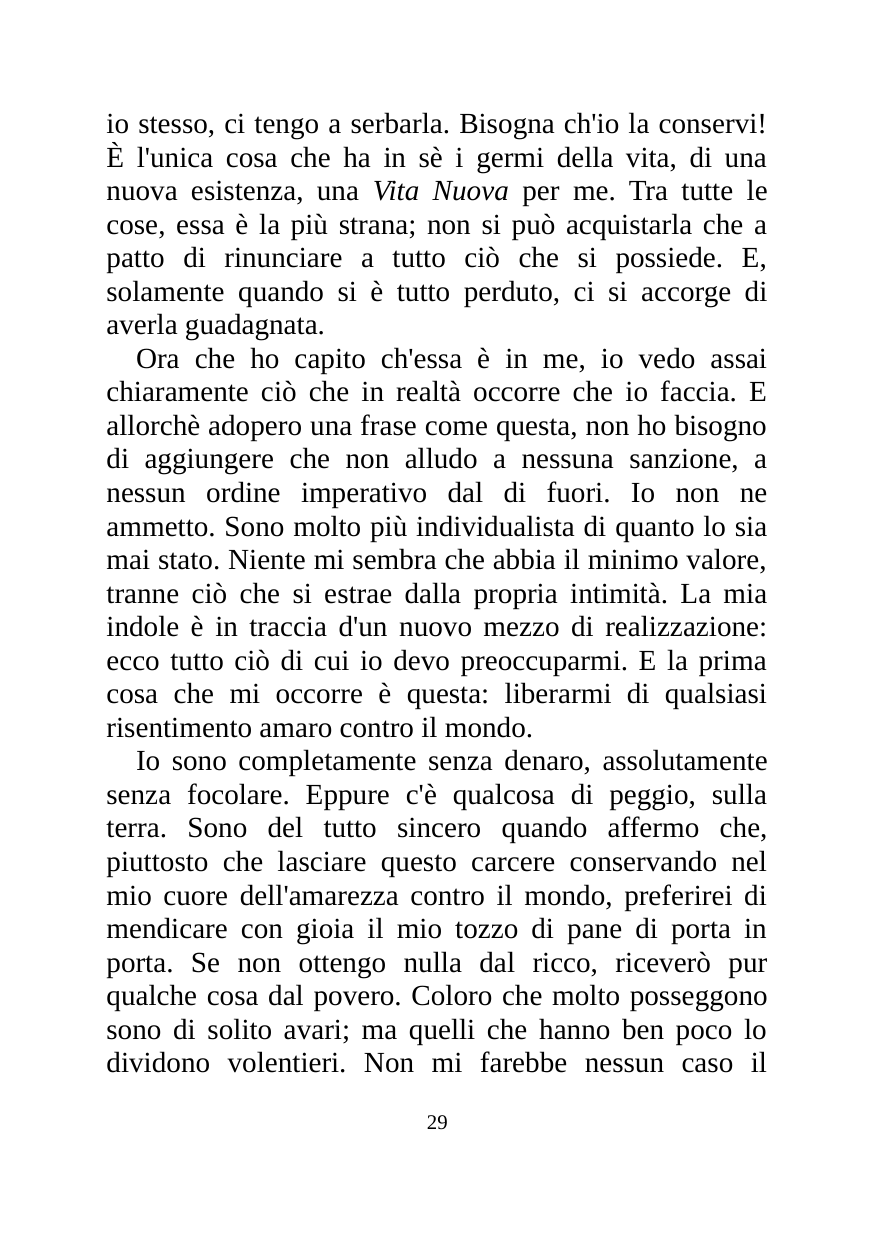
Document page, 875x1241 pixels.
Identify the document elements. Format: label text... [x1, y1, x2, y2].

text io stesso, ci tengo a serbarla. Bisogna ch'io la conservi! È l'unica cosa che ha in sè i germi della vita, di una nuova esistenza, una Vita Nuova per me. Tra tutte le cose, essa è la più strana; non si può acquistarla che a patto di rinunciare a tutto ciò che si possiede. E, solamente quando si è tutto perduto, ci si accorge di averla guadagnata. [106, 106, 768, 341]
text Ora che ho capito ch'essa è in me, io vedo assai chiaramente ciò che in realtà occorre che io faccia. E allorchè adopero una frase come questa, non ho bisogno di aggiungere che non alludo a nessuna sanzione, a nessun ordine imperativo dal di fuori. Io non ne ammetto. Sono molto più individualista di quanto lo sia mai stato. Niente mi sembra che abbia il minimo valore, tranne ciò che si estrae dalla propria intimità. La mia indole è in traccia d'un nuovo mezzo di realizzazione: ecco tutto ciò di cui io devo preoccuparmi. E la prima cosa che mi occorre è questa: liberarmi di qualsiasi risentimento amaro contro il mondo. [106, 341, 768, 743]
text Io sono completamente senza denaro, assolutamente senza focolare. Eppure c'è qualcosa di peggio, sulla terra. Sono del tutto sincero quando affermo che, piuttosto che lasciare questo carcere conservando nel mio cuore dell'amarezza contro il mondo, preferirei di mendicare con gioia il mio tozzo di pane di porta in porta. Se non ottengo nulla dal ricco, riceverò pur qualche cosa dal povero. Coloro che molto posseggono sono di solito avari; ma quelli che hanno ben poco lo dividono volentieri. Non mi farebbe nessun caso il [106, 743, 768, 1079]
